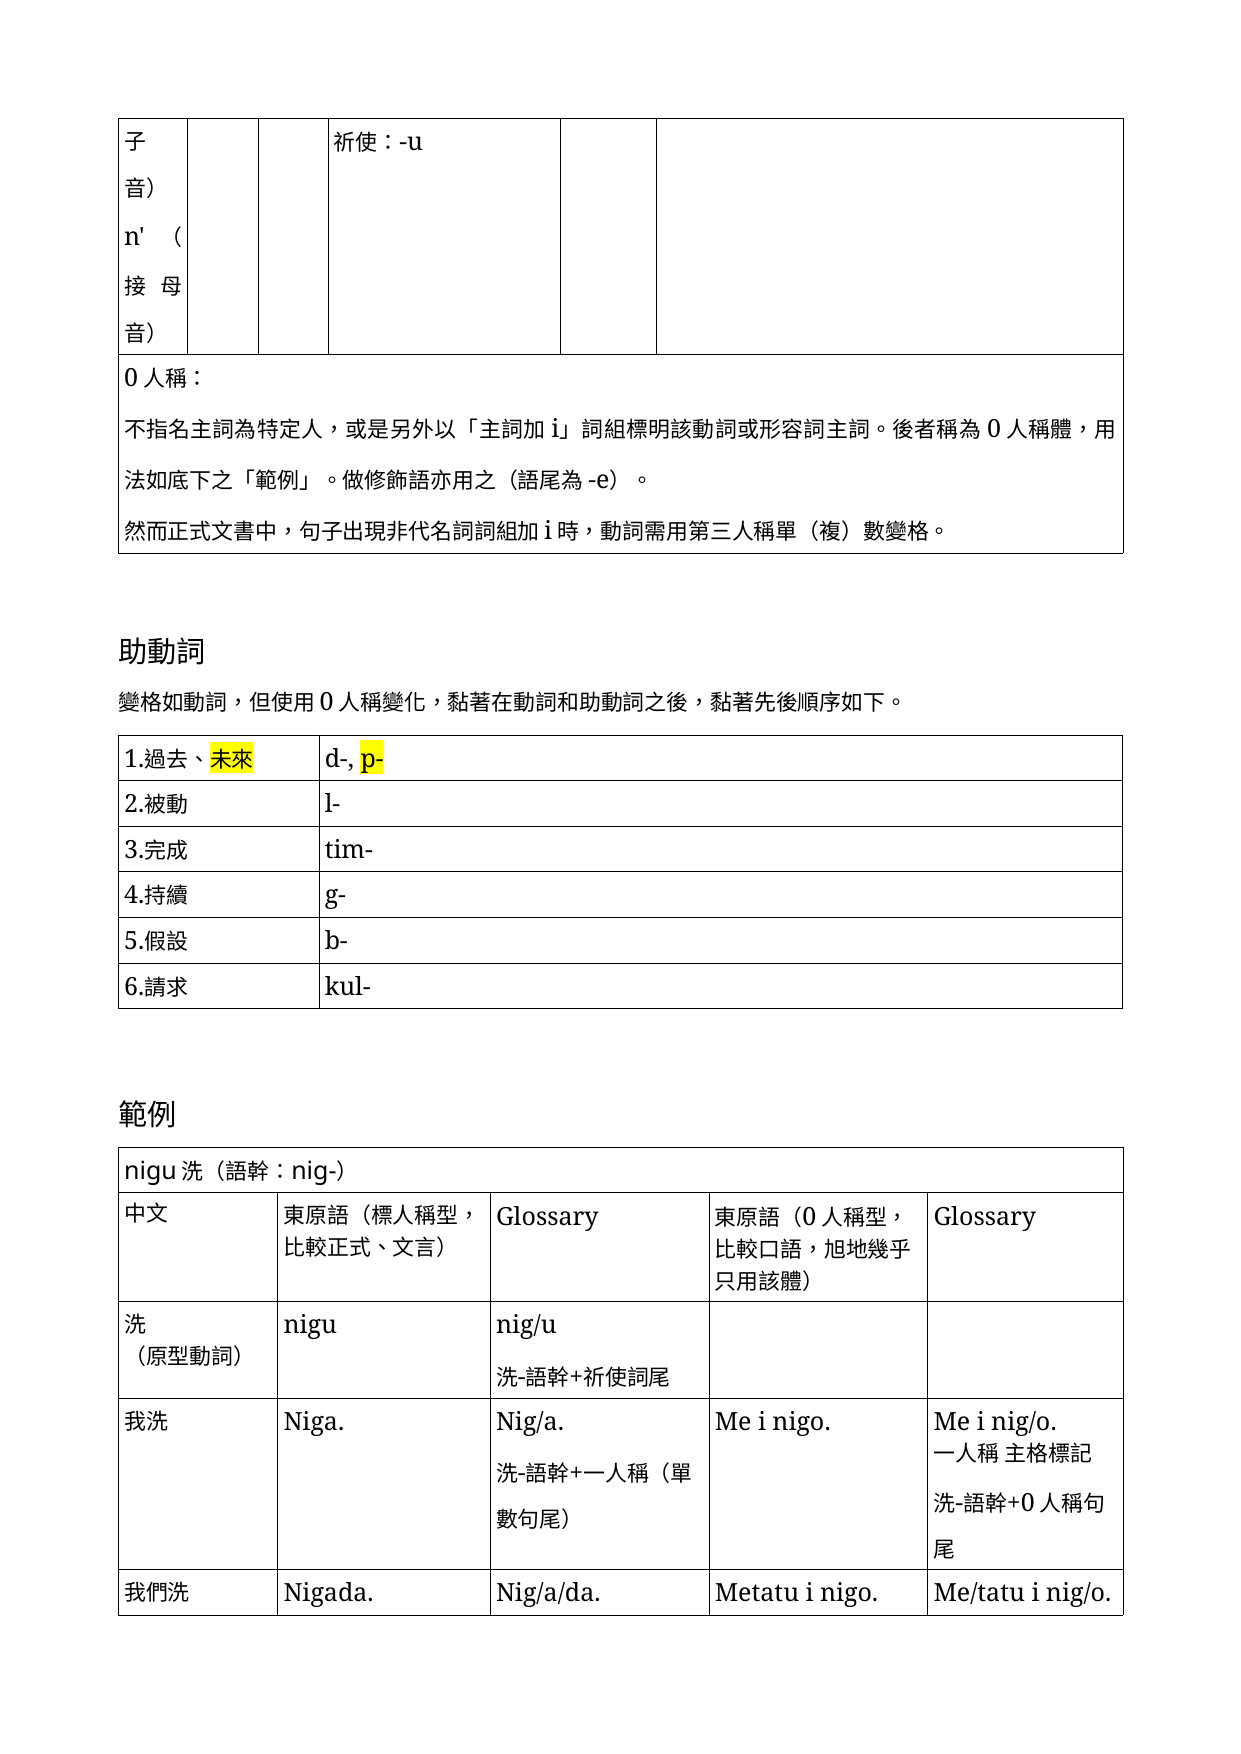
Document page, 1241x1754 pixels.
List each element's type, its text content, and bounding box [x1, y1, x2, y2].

table_cell [657, 119, 1123, 354]
table_cell tim- [320, 827, 1122, 871]
table_cell 祈使：-u [329, 119, 560, 354]
table_cell 3.完成 [119, 827, 319, 871]
table_cell Nigada. [278, 1570, 490, 1615]
table_header [188, 119, 258, 354]
subtitle 助動詞 [118, 629, 1122, 671]
table_cell Glossary [928, 1193, 1123, 1301]
table_header nigu洗（語幹：nig-） [119, 1148, 1123, 1192]
table_cell 0人稱： 不指名主詞為特定人，或是另外以「主詞加i」詞組標明該動詞或形容詞主詞。後者稱為0人稱體，用法如底下之「範例」。做修飾語亦用之（語尾為 -e）。 然而正式文書中，句子出現非代名詞詞組加i時，動詞需用第三人稱單（複）數變格。 [119, 355, 1123, 552]
table_cell 2.被動 [119, 781, 319, 826]
table_cell [259, 119, 328, 354]
text 變格如動詞，但使用0人稱變化，黏著在動詞和助動詞之後，黏著先後順序如下。 [118, 683, 1122, 717]
table_cell Niga. [278, 1399, 490, 1569]
table_cell Nig/a. 洗-語幹+一人稱（單數句尾） [491, 1399, 709, 1569]
table_cell Glossary [491, 1193, 709, 1301]
table_cell 東原語（標人稱型，比較正式、文言） [278, 1193, 490, 1301]
table_cell [928, 1302, 1123, 1398]
table_cell Metatu i nigo. [710, 1570, 927, 1615]
table_header d-, p- [320, 736, 1122, 780]
table_cell nigu [278, 1302, 490, 1398]
table_header 1.過去、未來 [119, 736, 319, 780]
table_cell 4.持續 [119, 872, 319, 917]
table_cell 子音） n'（接母音） [119, 119, 187, 354]
table_cell l- [320, 781, 1122, 826]
table_cell g- [320, 872, 1122, 917]
table_cell Me/tatu i nig/o. [928, 1570, 1123, 1615]
table_cell [710, 1302, 927, 1398]
table_cell b- [320, 918, 1122, 963]
table_cell 中文 [119, 1193, 277, 1301]
table_cell 6.請求 [119, 964, 319, 1008]
subtitle 範例 [118, 1092, 1122, 1134]
table_cell 東原語（0人稱型，比較口語，旭地幾乎只用該體） [710, 1193, 927, 1301]
table_cell nig/u 洗-語幹+祈使詞尾 [491, 1302, 709, 1398]
table_cell Me i nig/o. 一人稱 主格標記 洗-語幹+0人稱句尾 [928, 1399, 1123, 1569]
table_cell [561, 119, 656, 354]
table_cell kul- [320, 964, 1122, 1008]
table_cell 5.假設 [119, 918, 319, 963]
table_cell Me i nigo. [710, 1399, 927, 1569]
table_cell 洗 （原型動詞） [119, 1302, 277, 1398]
table_cell Nig/a/da. [491, 1570, 709, 1615]
table_cell 我洗 [119, 1399, 277, 1569]
table_cell 我們洗 [119, 1570, 277, 1615]
